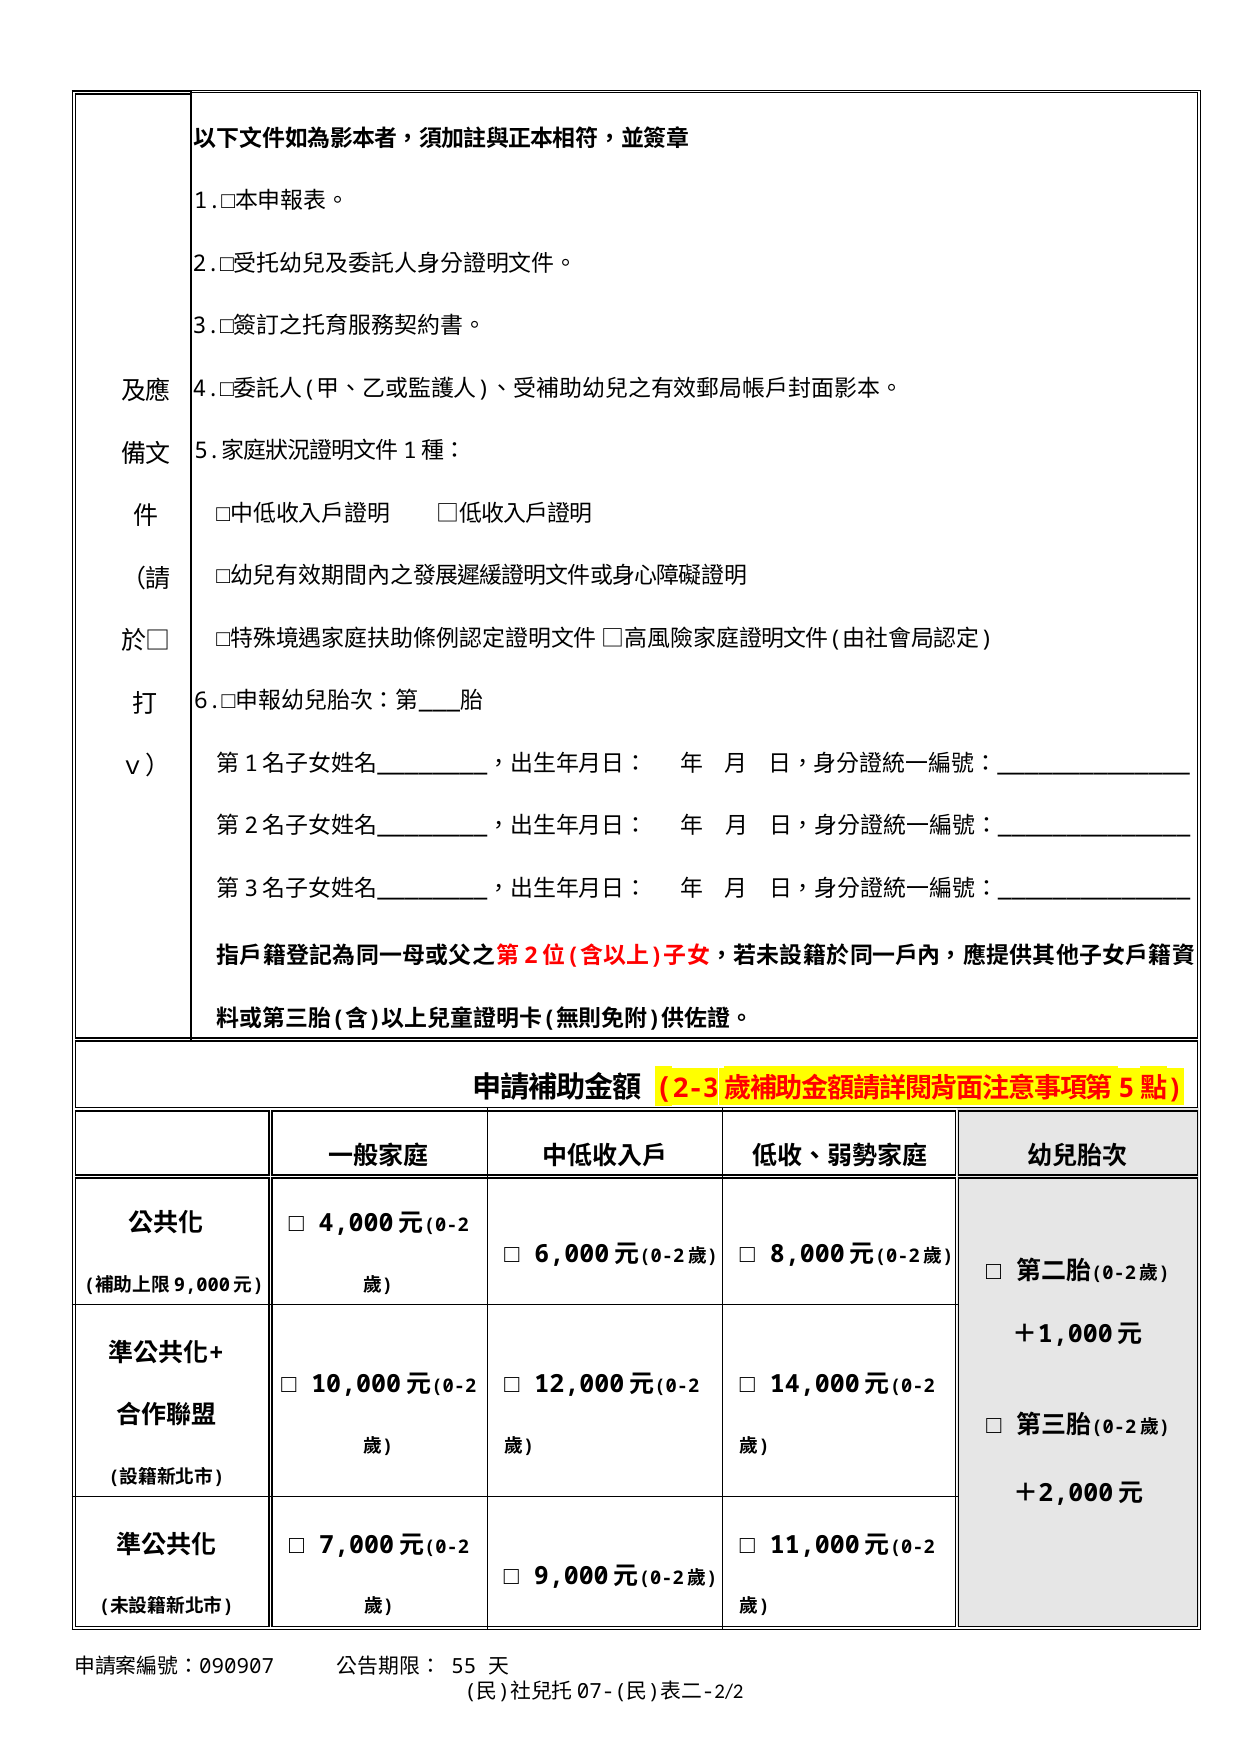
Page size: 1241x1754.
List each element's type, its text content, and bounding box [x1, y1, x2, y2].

table_cell 以下文件如為影本者，須加註與正本相符，並簽章 1.□本申報表。 2.□受托幼兒及委託人身分證明文件。 3.□簽訂之托育服務契約書。 4.□委託人(甲、乙或監護人)、受補助幼兒之有效郵局帳戶封面影本。 5.家庭狀況證明文件1種： □中低收入戶證明 □低收入戶證明 □幼兒有效期間內之發展遲緩證明文件或身心障礙證明 □特殊境遇家庭扶助條例認定證明文件 □高風險家庭證明文件(由社會局認定) 6.□申報幼兒胎次：第___胎 第1名子女姓名________，出生年月日： 年 月 日，身分證統一編號：______________ 第2名子女姓名________，出生年月日： 年 月 日，身分證統一編號：______________ 第3名子女姓名________，出生年月日： 年 月 日，身分證統一編號：______________ 指戶籍登記為同一母或父之第2位(含以上)子女，若未設籍於同一戶內，應提供其他子女戶籍資料或第三胎(含)以上兒童證明卡(無則免附)供佐證。 [192, 93, 1197, 1037]
table_cell 幼兒胎次 [959, 1112, 1197, 1174]
table_cell □ 8,000元(0-2歲) [723, 1179, 955, 1304]
table_cell 低收、弱勢家庭 [723, 1112, 955, 1174]
table_cell □ 12,000元(0-2歲) [488, 1305, 722, 1496]
table_cell □ 11,000元(0-2歲) [723, 1497, 955, 1626]
table_cell 一般家庭 [273, 1112, 487, 1174]
table_cell □ 6,000元(0-2歲) [488, 1179, 722, 1304]
table_cell 申請補助金額 (2-3歲補助金額請詳閱背面注意事項第5點) [76, 1042, 1197, 1107]
table_cell 中低收入戶 [488, 1112, 722, 1174]
table_cell □ 10,000元(0-2歲) [273, 1305, 487, 1496]
table_cell 準公共化 (未設籍新北市) [76, 1497, 268, 1626]
table_cell □ 4,000元(0-2歲) [273, 1179, 487, 1304]
table_cell □ 9,000元(0-2歲) [488, 1497, 722, 1626]
table_cell [76, 1112, 268, 1174]
table_cell □ 14,000元(0-2歲) [723, 1305, 955, 1496]
table_cell □ 7,000元(0-2歲) [273, 1497, 487, 1626]
table_cell □ 第二胎(0-2歲) ＋1,000元 □ 第三胎(0-2歲) ＋2,000元 [959, 1179, 1197, 1626]
table_cell 公共化 (補助上限9,000元) [76, 1179, 268, 1304]
table_cell 及應備文件（請於□打ｖ） [76, 95, 190, 1037]
table_cell 準公共化+ 合作聯盟 (設籍新北市) [76, 1305, 268, 1496]
